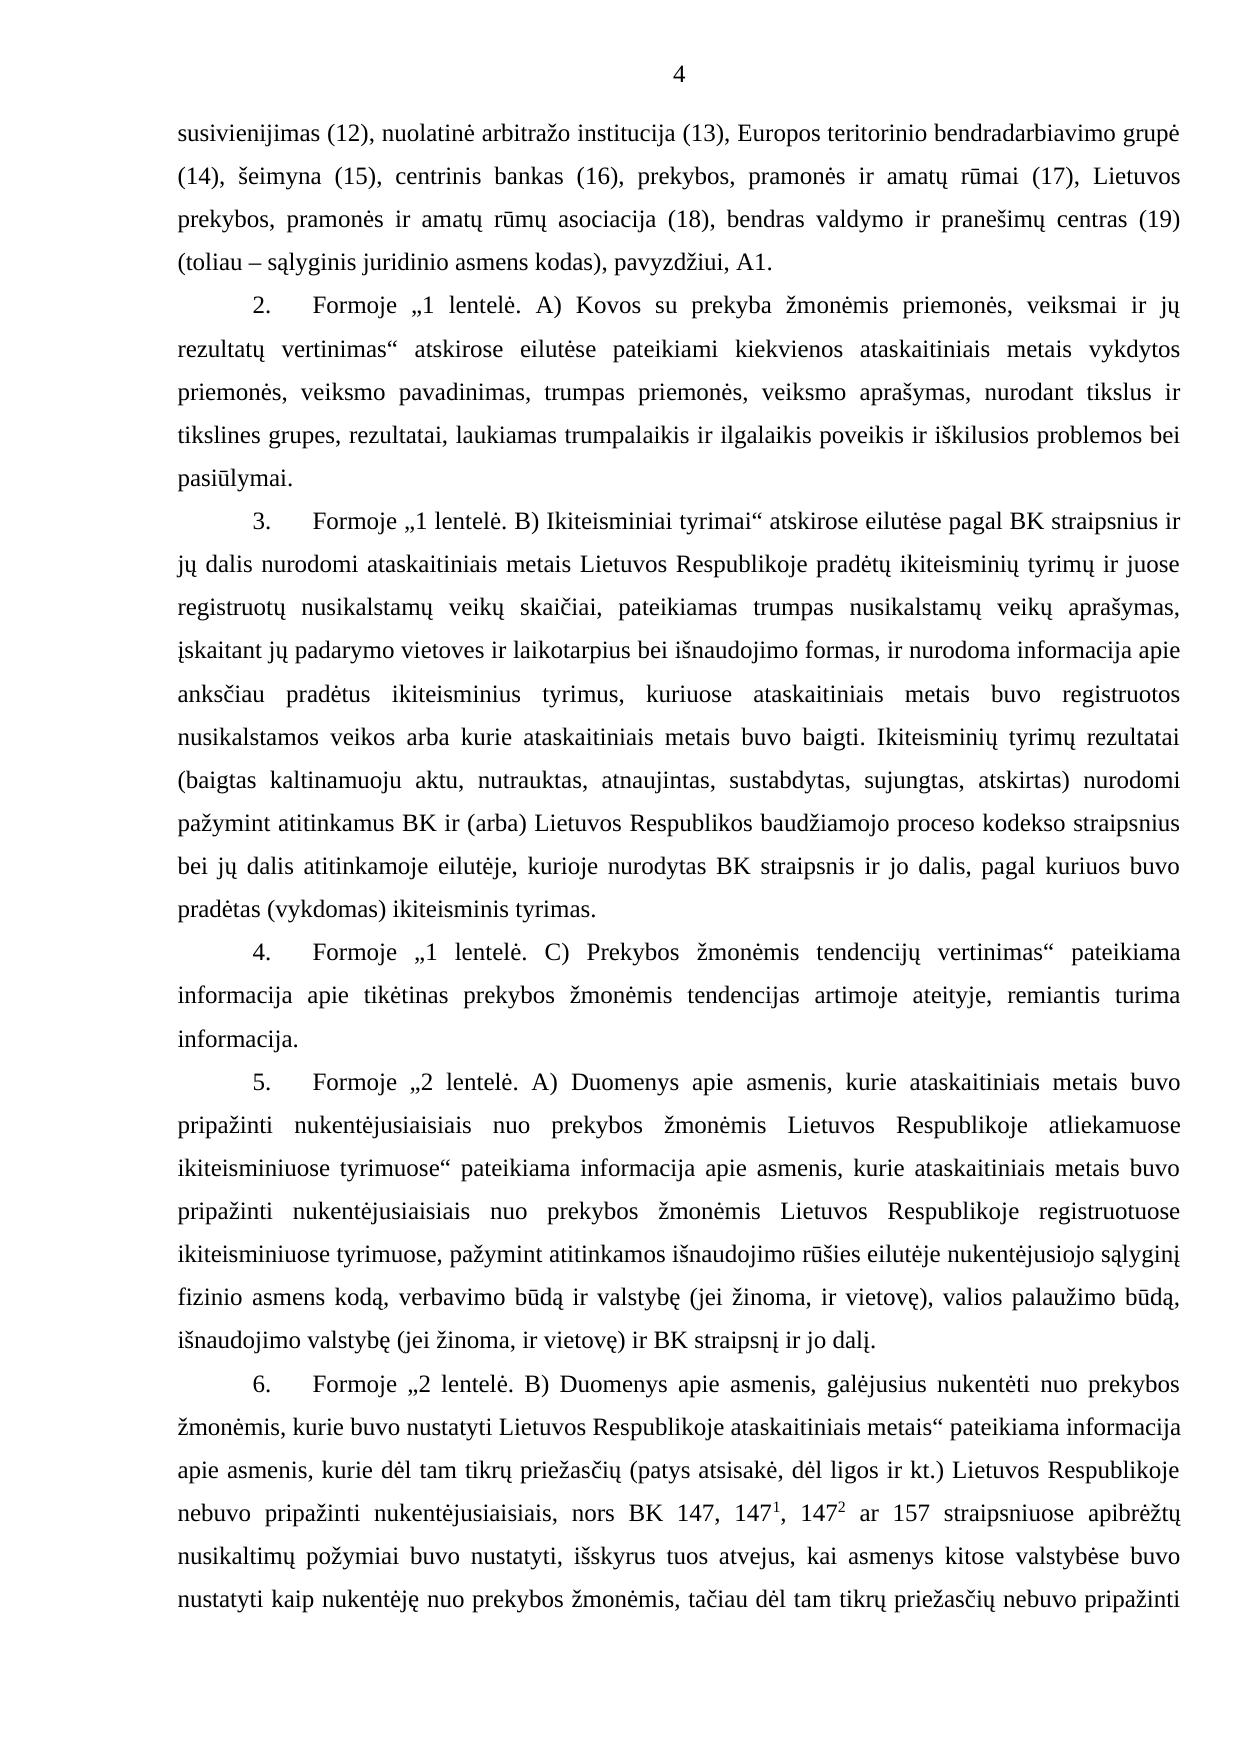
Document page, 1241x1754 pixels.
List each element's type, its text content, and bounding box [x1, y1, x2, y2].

text 4. Formoje „1 lentelė. C) Prekybos žmonėmis tendencijų vertinimas“ pateikiama informacija apie tikėtinas prekybos žmonėmis tendencijas artimoje ateityje, remiantis turima informacija. [177, 937, 1181, 1052]
text susivienijimas (12), nuolatinė arbitražo institucija (13), Europos teritorinio bendradarbiavimo grupė (14), šeimyna (15), centrinis bankas (16), prekybos, pramonės ir amatų rūmai (17), Lietuvos prekybos, pramonės ir amatų rūmų asociacija (18), bendras valdymo ir pranešimų centras (19) (toliau – sąlyginis juridinio asmens kodas), pavyzdžiui, A1. [177, 118, 1181, 276]
text 5. Formoje „2 lentelė. A) Duomenys apie asmenis, kurie ataskaitiniais metais buvo pripažinti nukentėjusiaisiais nuo prekybos žmonėmis Lietuvos Respublikoje atliekamuose ikiteisminiuose tyrimuose“ pateikiama informacija apie asmenis, kurie ataskaitiniais metais buvo pripažinti nukentėjusiaisiais nuo prekybos žmonėmis Lietuvos Respublikoje registruotuose ikiteisminiuose tyrimuose, pažymint atitinkamos išnaudojimo rūšies eilutėje nukentėjusiojo sąlyginį fizinio asmens kodą, verbavimo būdą ir valstybę (jei žinoma, ir vietovę), valios palaužimo būdą, išnaudojimo valstybę (jei žinoma, ir vietovę) ir BK straipsnį ir jo dalį. [177, 1067, 1181, 1354]
text 3. Formoje „1 lentelė. B) Ikiteisminiai tyrimai“ atskirose eilutėse pagal BK straipsnius ir jų dalis nurodomi ataskaitiniais metais Lietuvos Respublikoje pradėtų ikiteisminių tyrimų ir juose registruotų nusikalstamų veikų skaičiai, pateikiamas trumpas nusikalstamų veikų aprašymas, įskaitant jų padarymo vietoves ir laikotarpius bei išnaudojimo formas, ir nurodoma informacija apie anksčiau pradėtus ikiteisminius tyrimus, kuriuose ataskaitiniais metais buvo registruotos nusikalstamos veikos arba kurie ataskaitiniais metais buvo baigti. Ikiteisminių tyrimų rezultatai (baigtas kaltinamuoju aktu, nutrauktas, atnaujintas, sustabdytas, sujungtas, atskirtas) nurodomi pažymint atitinkamus BK ir (arba) Lietuvos Respublikos baudžiamojo proceso kodekso straipsnius bei jų dalis atitinkamoje eilutėje, kurioje nurodytas BK straipsnis ir jo dalis, pagal kuriuos buvo pradėtas (vykdomas) ikiteisminis tyrimas. [177, 506, 1181, 923]
text 2. Formoje „1 lentelė. A) Kovos su prekyba žmonėmis priemonės, veiksmai ir jų rezultatų vertinimas“ atskirose eilutėse pateikiami kiekvienos ataskaitiniais metais vykdytos priemonės, veiksmo pavadinimas, trumpas priemonės, veiksmo aprašymas, nurodant tikslus ir tikslines grupes, rezultatai, laukiamas trumpalaikis ir ilgalaikis poveikis ir iškilusios problemos bei pasiūlymai. [177, 291, 1181, 492]
text 6. Formoje „2 lentelė. B) Duomenys apie asmenis, galėjusius nukentėti nuo prekybos žmonėmis, kurie buvo nustatyti Lietuvos Respublikoje ataskaitiniais metais“ pateikiama informacija apie asmenis, kurie dėl tam tikrų priežasčių (patys atsisakė, dėl ligos ir kt.) Lietuvos Respublikoje nebuvo pripažinti nukentėjusiaisiais, nors BK 147, 1471, 1472 ar 157 straipsniuose apibrėžtų nusikaltimų požymiai buvo nustatyti, išskyrus tuos atvejus, kai asmenys kitose valstybėse buvo nustatyti kaip nukentėję nuo prekybos žmonėmis, tačiau dėl tam tikrų priežasčių nebuvo pripažinti [177, 1369, 1181, 1613]
